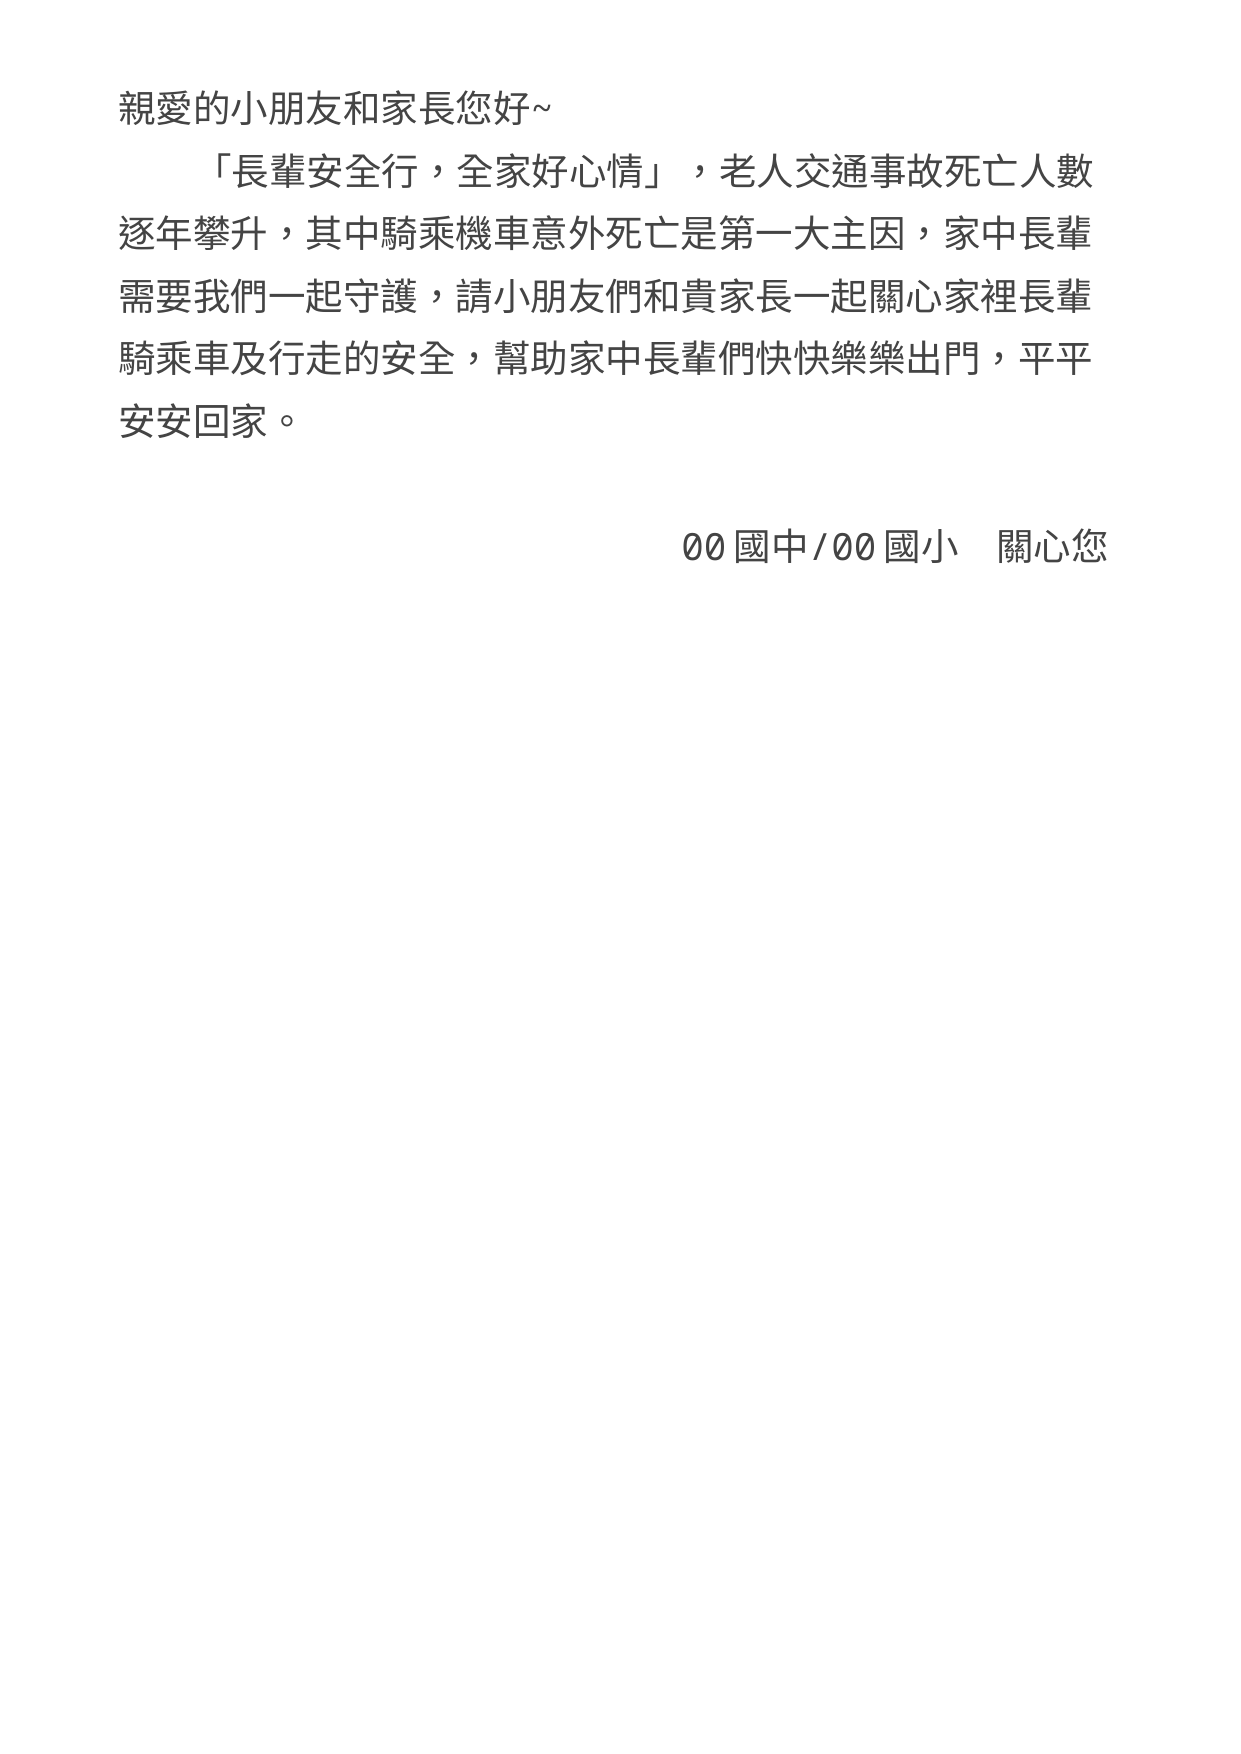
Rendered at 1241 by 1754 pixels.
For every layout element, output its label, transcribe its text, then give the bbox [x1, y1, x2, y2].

text 00國中/00國小 關心您 [605, 502, 1122, 564]
text 「長輩安全行，全家好心情」，老人交通事故死亡人數逐年攀升，其中騎乘機車意外死亡是第一大主因，家中長輩需要我們一起守護，請小朋友們和貴家長一起關心家裡長輩騎乘車及行走的安全，幫助家中長輩們快快樂樂出門，平平安安回家。 [118, 127, 1122, 439]
text 親愛的小朋友和家長您好~ [118, 64, 1122, 127]
